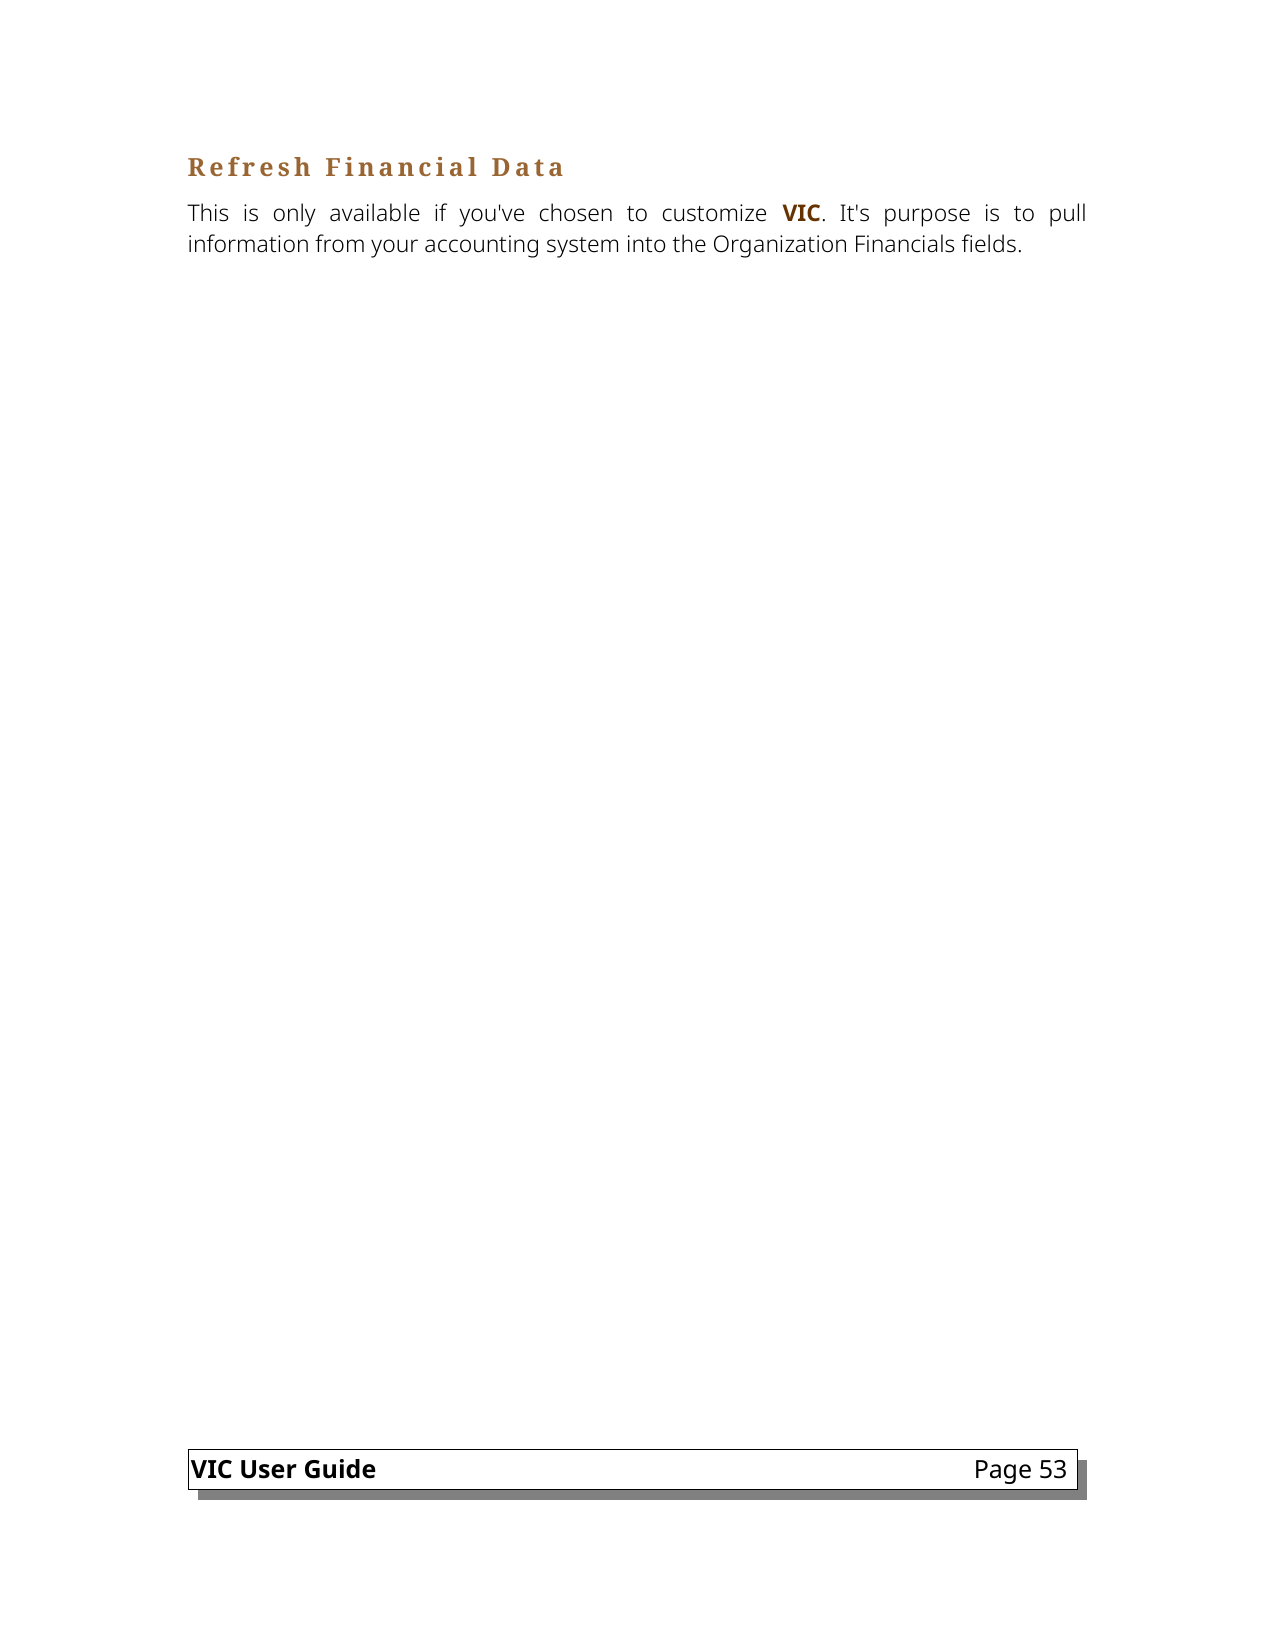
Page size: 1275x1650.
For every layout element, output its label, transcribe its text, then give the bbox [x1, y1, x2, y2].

subtitle Refresh Financial Data [187, 150, 1087, 184]
text This is only available if you've chosen to customize VIC. It's purpose is to pull information from your accounting system into the Organization Financials fields. [187, 196, 1087, 258]
